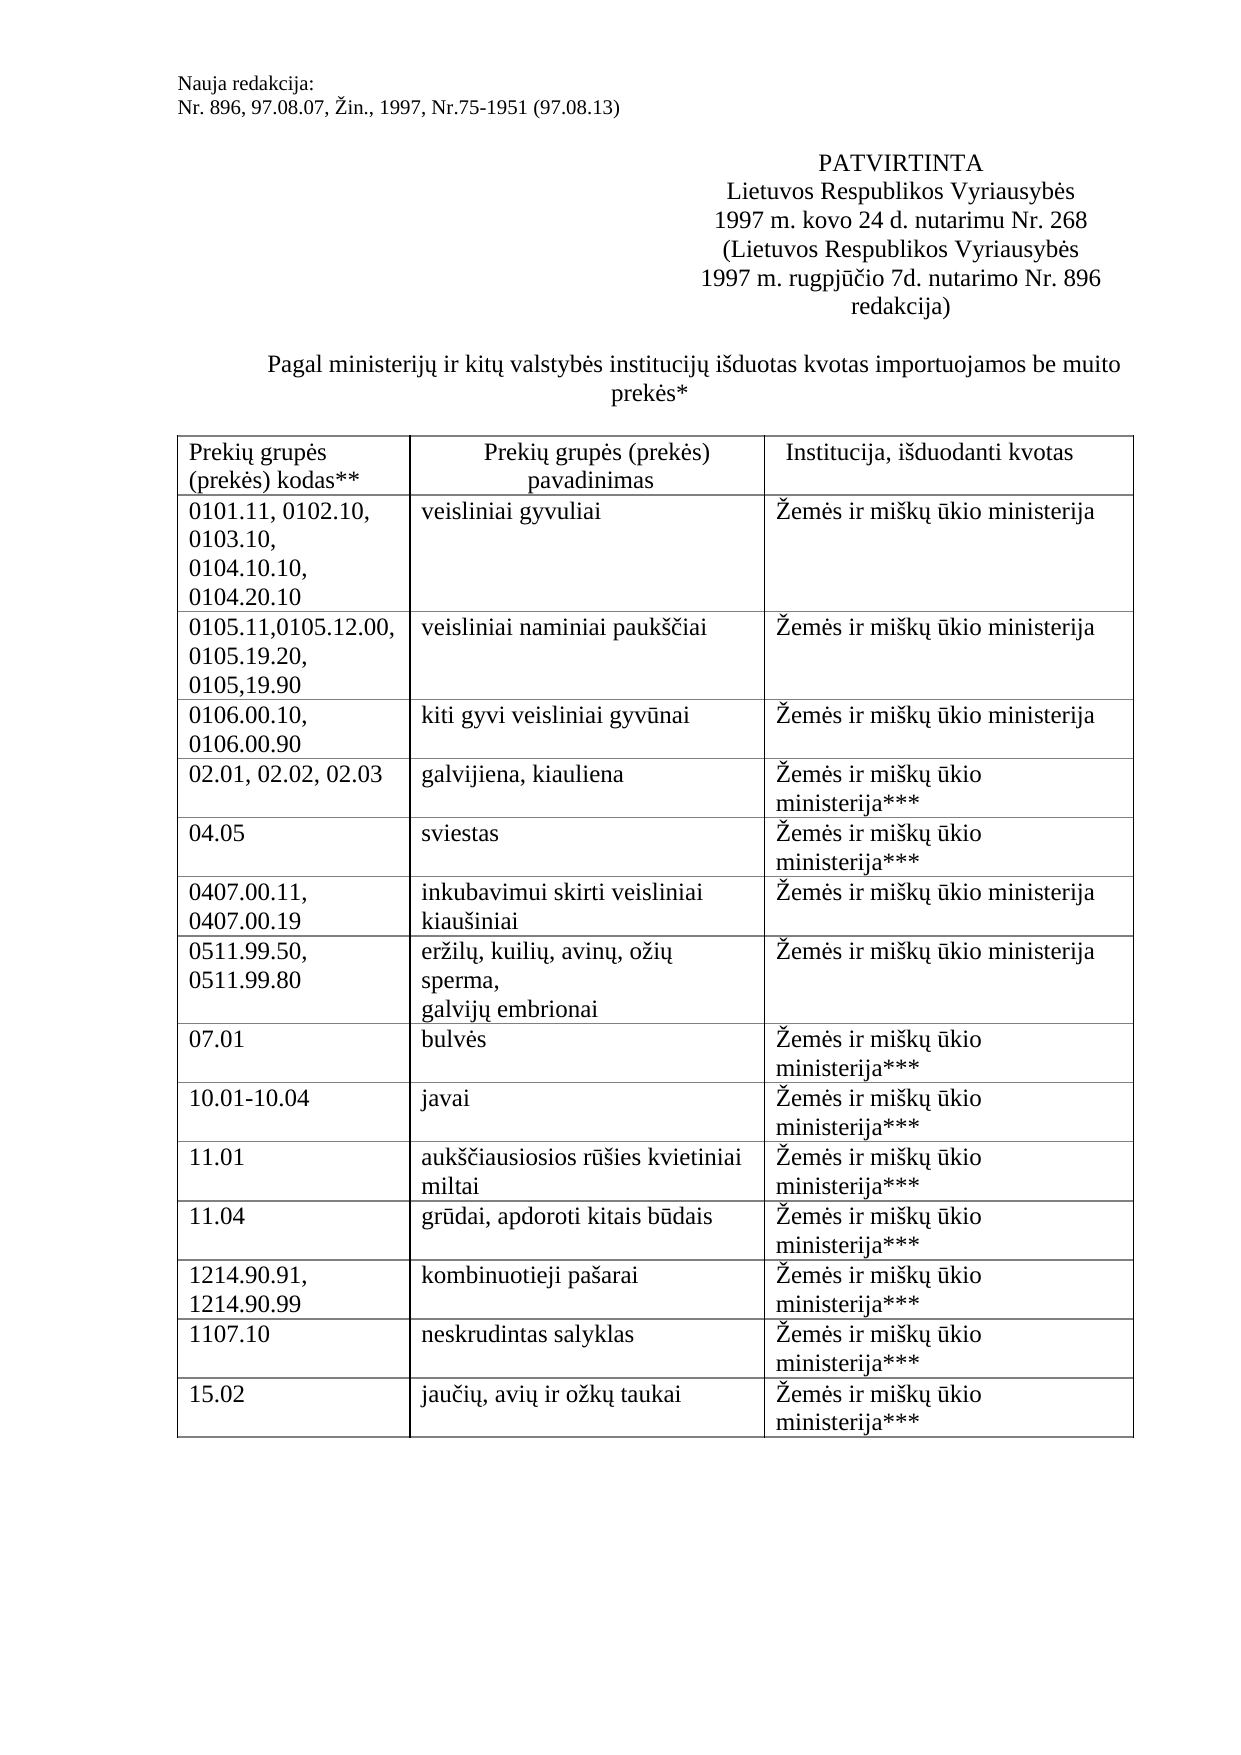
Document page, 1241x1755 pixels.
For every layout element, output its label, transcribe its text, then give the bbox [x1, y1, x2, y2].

table_cell Žemės ir miškų ūkio ministerija [765, 612, 1133, 699]
table_cell Žemės ir miškų ūkio ministerija*** [765, 1083, 1133, 1141]
table_cell Žemės ir miškų ūkio ministerija [765, 877, 1133, 935]
table_cell 0407.00.11, 0407.00.19 [178, 877, 409, 935]
text PATVIRTINTA [177, 148, 1122, 176]
table_cell 1214.90.91, 1214.90.99 [178, 1261, 409, 1318]
text Lietuvos Respublikos Vyriausybės [177, 176, 1122, 205]
text Pagal ministerijų ir kitų valstybės institucijų išduotas kvotas importuojamos be muito prekės* [177, 349, 1122, 406]
text Nauja redakcija: [177, 71, 1122, 95]
table_cell galvijiena, kiauliena [411, 759, 764, 817]
table_cell veisliniai gyvuliai [411, 496, 764, 611]
table_cell inkubavimui skirti veisliniai kiaušiniai [411, 877, 764, 935]
table_cell kombinuotieji pašarai [411, 1261, 764, 1318]
table_cell Žemės ir miškų ūkio ministerija*** [765, 1142, 1133, 1200]
table_cell veisliniai naminiai paukščiai [411, 612, 764, 699]
table_cell 0106.00.10, 0106.00.90 [178, 700, 409, 758]
table_cell 02.01, 02.02, 02.03 [178, 759, 409, 817]
table_cell Žemės ir miškų ūkio ministerija*** [765, 759, 1133, 817]
table_cell javai [411, 1083, 764, 1141]
table_cell Žemės ir miškų ūkio ministerija*** [765, 1024, 1133, 1082]
table_cell Žemės ir miškų ūkio ministerija*** [765, 818, 1133, 876]
text 1997 m. kovo 24 d. nutarimu Nr. 268 [177, 205, 1122, 234]
table_cell sviestas [411, 818, 764, 876]
table_cell jaučių, avių ir ožkų taukai [411, 1379, 764, 1436]
table_cell Žemės ir miškų ūkio ministerija [765, 496, 1133, 611]
table_cell eržilų, kuilių, avinų, ožių sperma, galvijų embrionai [411, 937, 764, 1023]
table_cell neskrudintas salyklas [411, 1320, 764, 1377]
table_cell 07.01 [178, 1024, 409, 1082]
table_cell Žemės ir miškų ūkio ministerija [765, 937, 1133, 1023]
table_cell 0105.11,0105.12.00, 0105.19.20, 0105,19.90 [178, 612, 409, 699]
table_cell 11.01 [178, 1142, 409, 1200]
text (Lietuvos Respublikos Vyriausybės [177, 234, 1122, 263]
table_header Institucija, išduodanti kvotas [765, 437, 1133, 494]
table_cell 1107.10 [178, 1320, 409, 1377]
table_cell Žemės ir miškų ūkio ministerija [765, 700, 1133, 758]
table_cell aukščiausiosios rūšies kvietiniai miltai [411, 1142, 764, 1200]
text redakcija) [177, 291, 1122, 320]
table_cell 0101.11, 0102.10, 0103.10, 0104.10.10, 0104.20.10 [178, 496, 409, 611]
table_cell 11.04 [178, 1202, 409, 1259]
table_cell bulvės [411, 1024, 764, 1082]
table_cell 15.02 [178, 1379, 409, 1436]
table_header Prekių grupės (prekės) pavadinimas [411, 437, 764, 494]
table_cell 04.05 [178, 818, 409, 876]
table_cell grūdai, apdoroti kitais būdais [411, 1202, 764, 1259]
text Nr. 896, 97.08.07, Žin., 1997, Nr.75-1951 (97.08.13) [177, 95, 1122, 119]
table_cell 10.01-10.04 [178, 1083, 409, 1141]
table_cell Žemės ir miškų ūkio ministerija*** [765, 1320, 1133, 1377]
table_cell Žemės ir miškų ūkio ministerija*** [765, 1379, 1133, 1436]
table_header Prekių grupės (prekės) kodas** [178, 437, 409, 494]
table_cell Žemės ir miškų ūkio ministerija*** [765, 1261, 1133, 1318]
table_cell Žemės ir miškų ūkio ministerija*** [765, 1202, 1133, 1259]
table_cell kiti gyvi veisliniai gyvūnai [411, 700, 764, 758]
text 1997 m. rugpjūčio 7d. nutarimo Nr. 896 [177, 263, 1122, 291]
table_cell 0511.99.50, 0511.99.80 [178, 937, 409, 1023]
